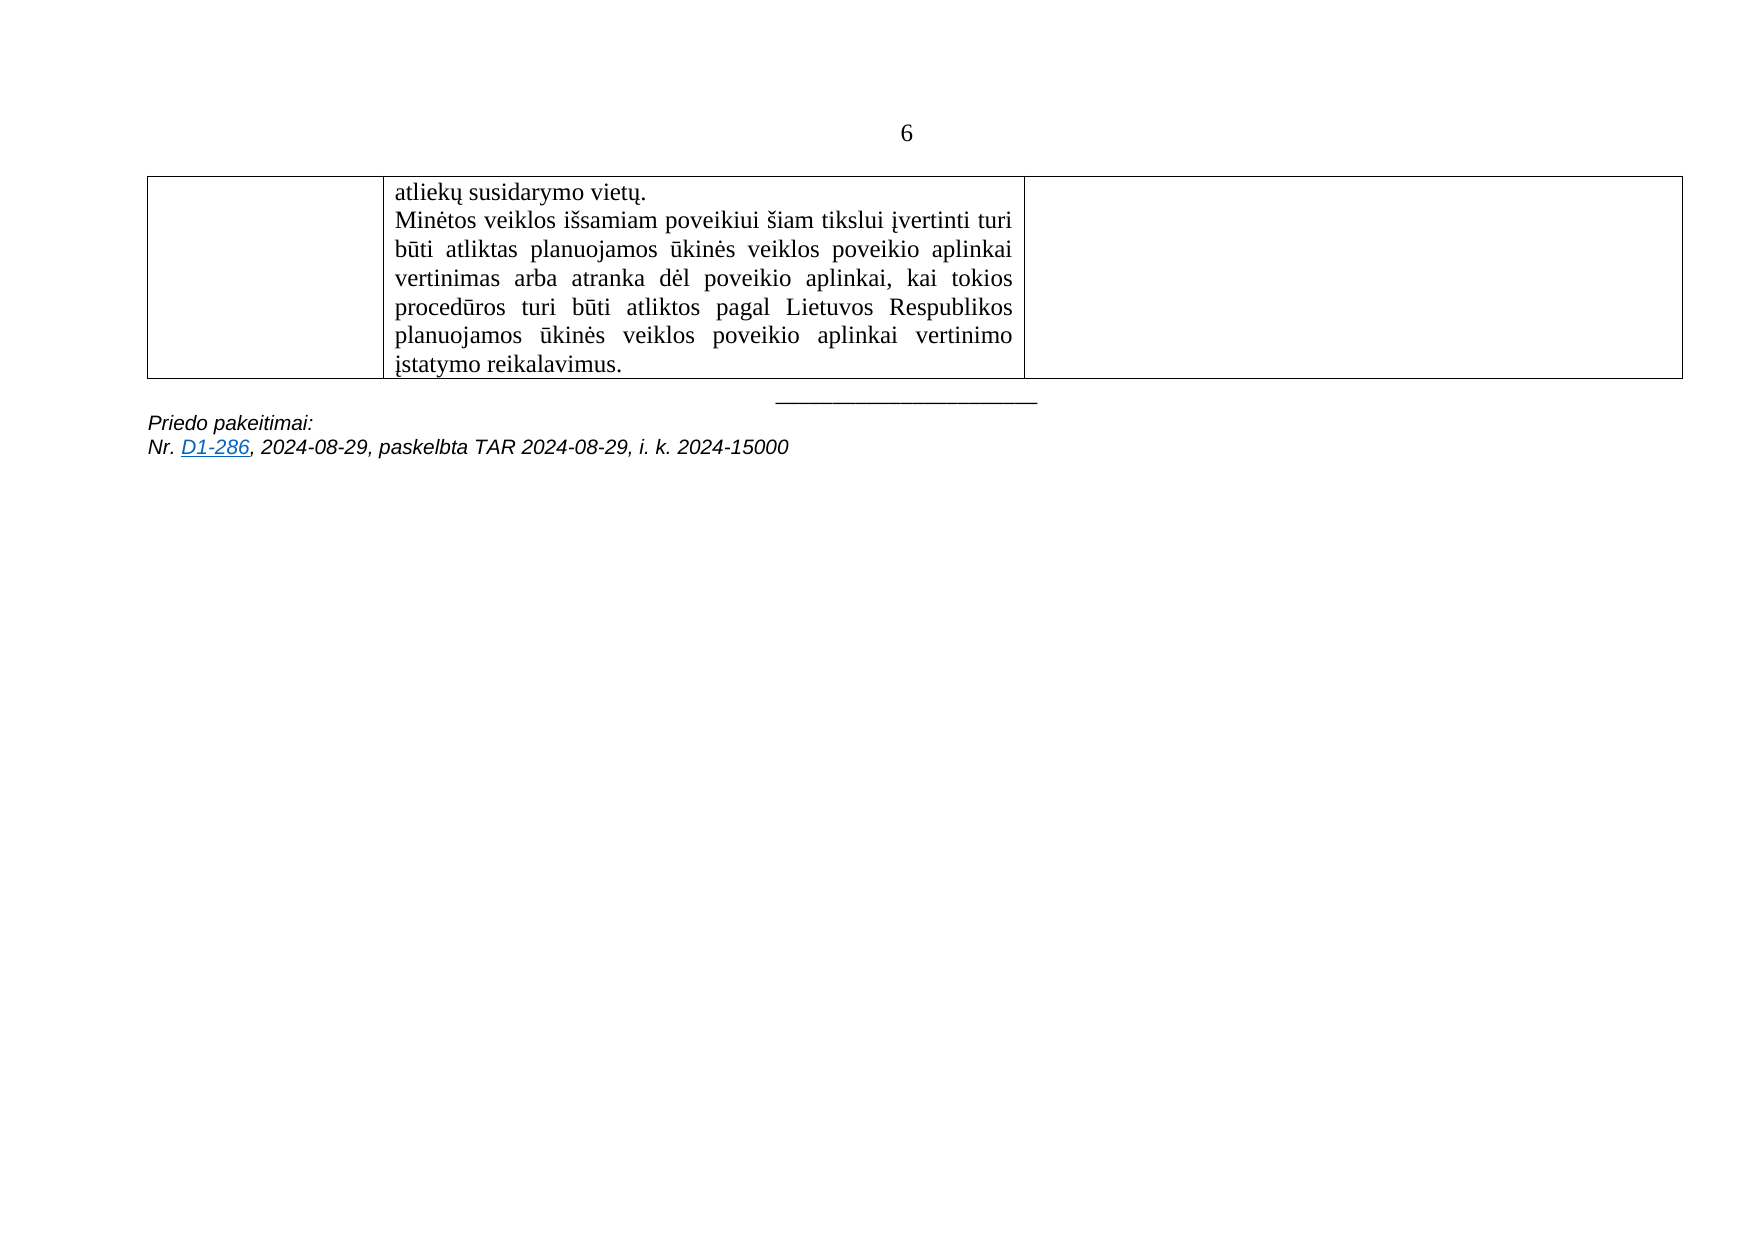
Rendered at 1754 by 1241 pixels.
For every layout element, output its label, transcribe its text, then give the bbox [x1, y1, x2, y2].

table_cell [1025, 177, 1682, 378]
table_cell [148, 177, 383, 378]
text Nr. D1-286, 2024-08-29, paskelbta TAR 2024-08-29, i. k. 2024-15000 [148, 435, 1665, 459]
table_cell atliekų susidarymo vietų. Minėtos veiklos išsamiam poveikiui šiam tikslui įvertinti turi būti atliktas planuojamos ūkinės veiklos poveikio aplinkai vertinimas arba atranka dėl poveikio aplinkai, kai tokios procedūros turi būti atliktos pagal Lietuvos Respublikos planuojamos ūkinės veiklos poveikio aplinkai vertinimo įstatymo reikalavimus. [384, 177, 1024, 378]
text Priedo pakeitimai: [148, 411, 1665, 435]
text _______________________ [148, 379, 1665, 407]
